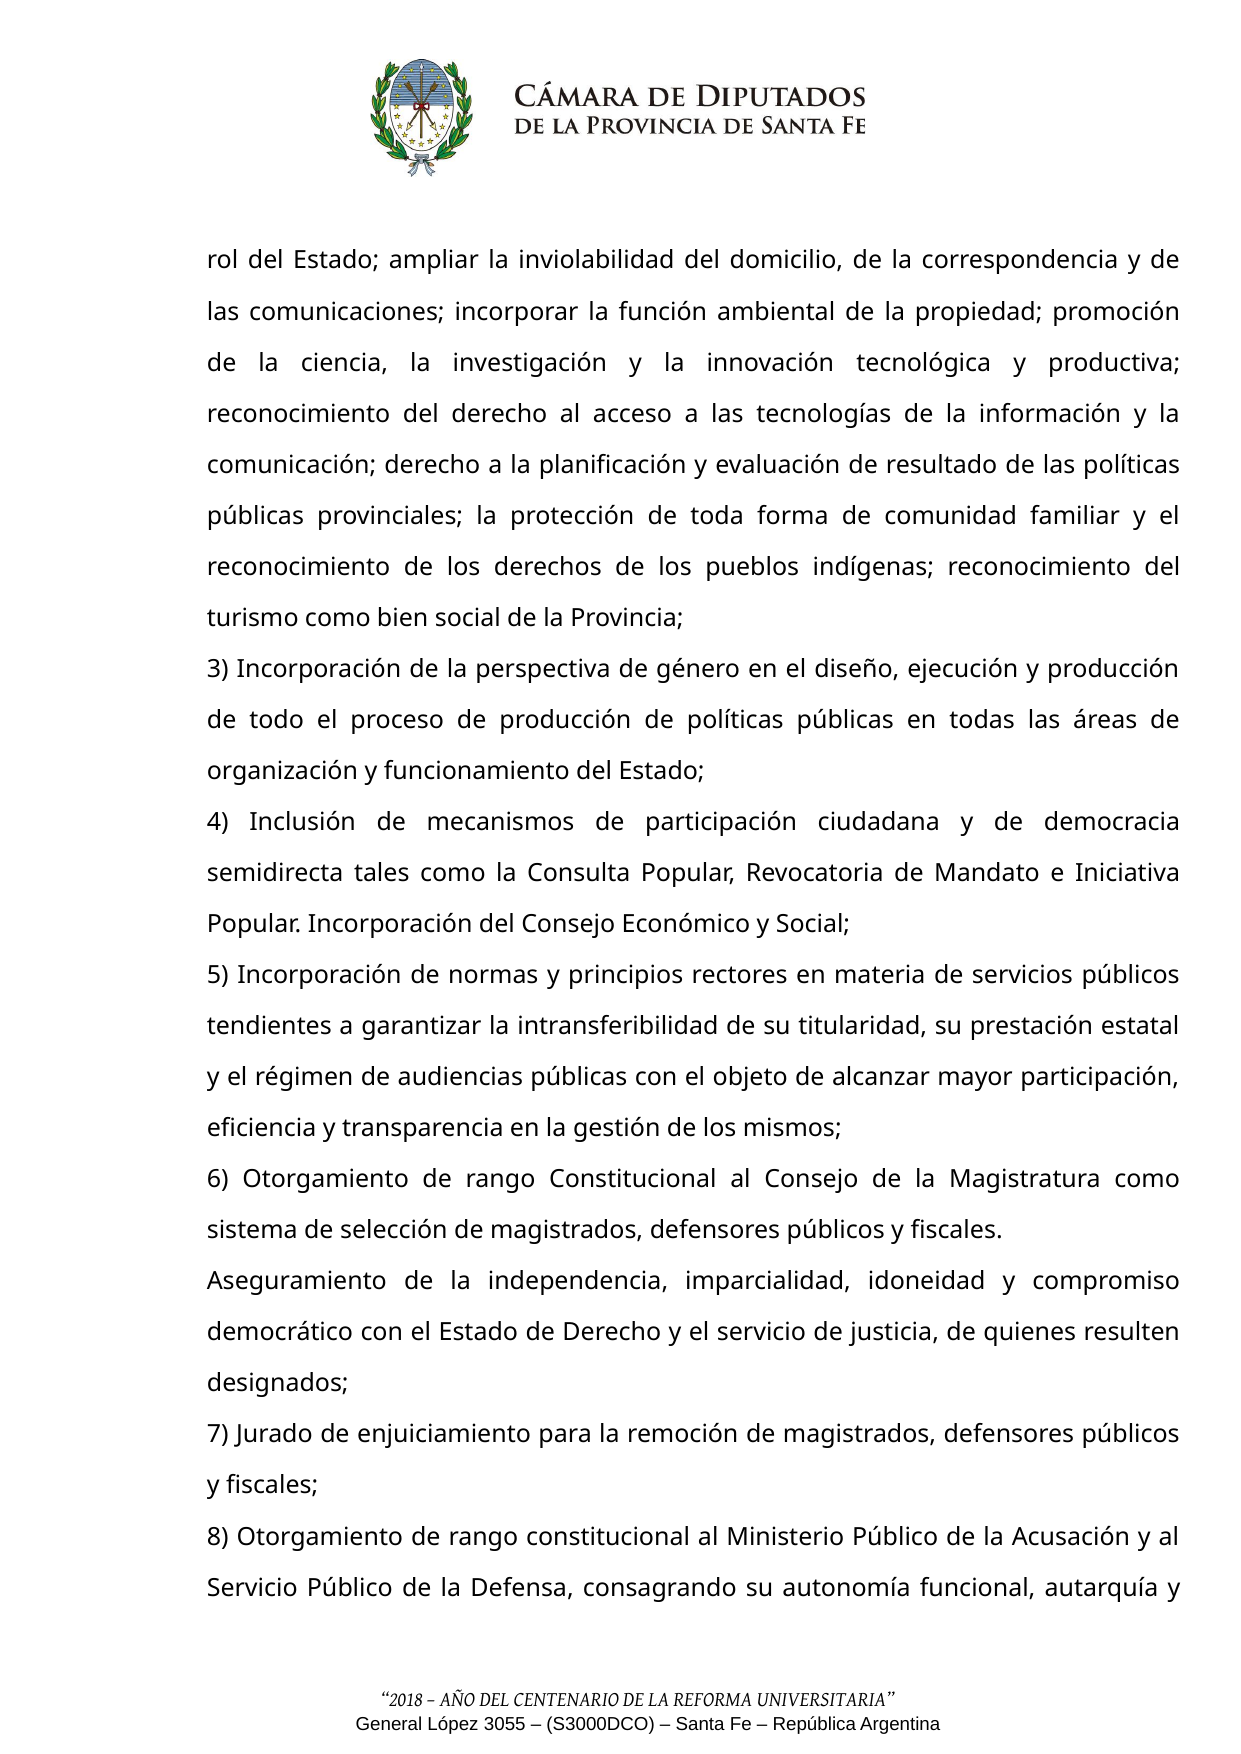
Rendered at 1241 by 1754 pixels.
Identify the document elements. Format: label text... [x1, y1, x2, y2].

text 5) Incorporación de normas y principios rectores en materia de servicios públicos tendientes a garantizar la intransferibilidad de su titularidad, su prestación estatal y el régimen de audiencias públicas con el objeto de alcanzar mayor participación, eficiencia y transparencia en la gestión de los mismos; [207, 957, 1181, 1144]
text 3) Incorporación de la perspectiva de género en el diseño, ejecución y producción de todo el proceso de producción de políticas públicas en todas las áreas de organización y funcionamiento del Estado; [207, 651, 1181, 787]
text 8) Otorgamiento de rango constitucional al Ministerio Público de la Acusación y al Servicio Público de la Defensa, consagrando su autonomía funcional, autarquía y [207, 1518, 1181, 1603]
text Aseguramiento de la independencia, imparcialidad, idoneidad y compromiso democrático con el Estado de Derecho y el servicio de justicia, de quienes resulten designados; [207, 1263, 1181, 1399]
text 6) Otorgamiento de rango Constitucional al Consejo de la Magistratura como sistema de selección de magistrados, defensores públicos y fiscales. [207, 1161, 1181, 1246]
text 4) Inclusión de mecanismos de participación ciudadana y de democracia semidirecta tales como la Consulta Popular, Revocatoria de Mandato e Iniciativa Popular. Incorporación del Consejo Económico y Social; [207, 804, 1181, 940]
picture [370, 59, 866, 181]
text rol del Estado; ampliar la inviolabilidad del domicilio, de la correspondencia y de las comunicaciones; incorporar la función ambiental de la propiedad; promoción de la ciencia, la investigación y la innovación tecnológica y productiva; reconocimiento del derecho al acceso a las tecnologías de la información y la comunicación; derecho a la planificación y evaluación de resultado de las políticas públicas provinciales; la protección de toda forma de comunidad familiar y el reconocimiento de los derechos de los pueblos indígenas; reconocimiento del turismo como bien social de la Provincia; [207, 242, 1181, 633]
text 7) Jurado de enjuiciamiento para la remoción de magistrados, defensores públicos y fiscales; [207, 1416, 1181, 1501]
